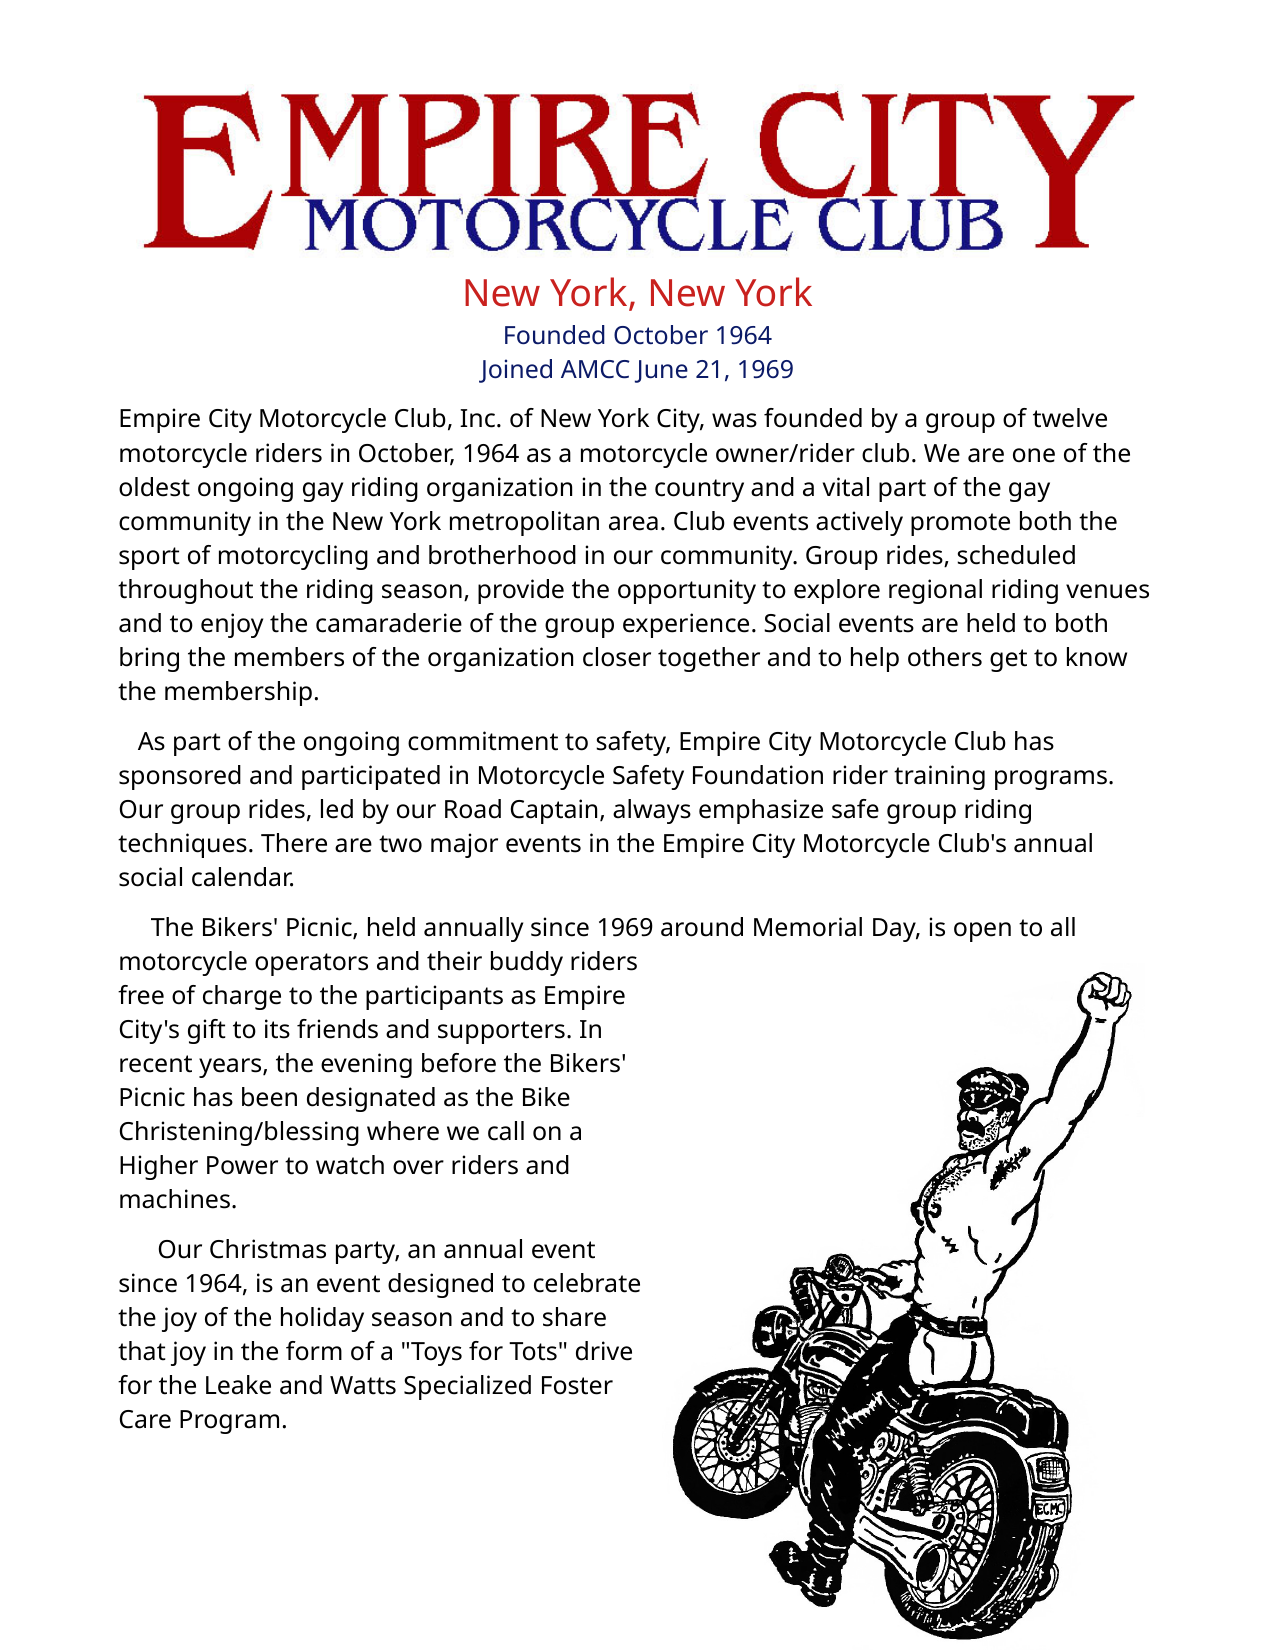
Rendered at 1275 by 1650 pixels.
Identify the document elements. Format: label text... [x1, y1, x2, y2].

text Joined AMCC June 21, 1969 [118, 351, 1157, 386]
text New York, New York [118, 267, 1157, 317]
text As part of the ongoing commitment to safety, Empire City Motorcycle Club has sponsored and participated in Motorcycle Safety Foundation rider training programs. Our group rides, led by our Road Captain, always emphasize safe group riding techniques. There are two major events in the Empire City Motorcycle Club's annual social calendar. [118, 723, 1157, 894]
text Founded October 1964 [118, 317, 1157, 351]
text Our Christmas party, an annual event since 1964, is an event designed to celebrate the joy of the holiday season and to share that joy in the form of a "Toys for Tots" drive for the Leake and Watts Specialized Foster Care Program. [118, 1231, 650, 1436]
picture [118, 76, 1157, 267]
text Empire City Motorcycle Club, Inc. of New York City, was founded by a group of twelve motorcycle riders in October, 1964 as a motorcycle owner/rider club. We are one of the oldest ongoing gay riding organization in the country and a vital part of the gay community in the New York metropolitan area. Club events actively promote both the sport of motorcycling and brotherhood in our community. Group rides, scheduled throughout the riding season, provide the opportunity to explore regional riding venues and to enjoy the camaraderie of the group experience. Social events are held to both bring the members of the organization closer together and to help others get to know the membership. [118, 401, 1157, 708]
picture [650, 963, 1145, 1650]
text The Bikers' Picnic, held annually since 1969 around Memorial Day, is open to all motorcycle operators and their buddy riders free of charge to the participants as Empire City's gift to its friends and supporters. In recent years, the evening before the Bikers' Picnic has been designated as the Bike Christening/blessing where we call on a Higher Power to watch over riders and machines. [118, 909, 1157, 1216]
